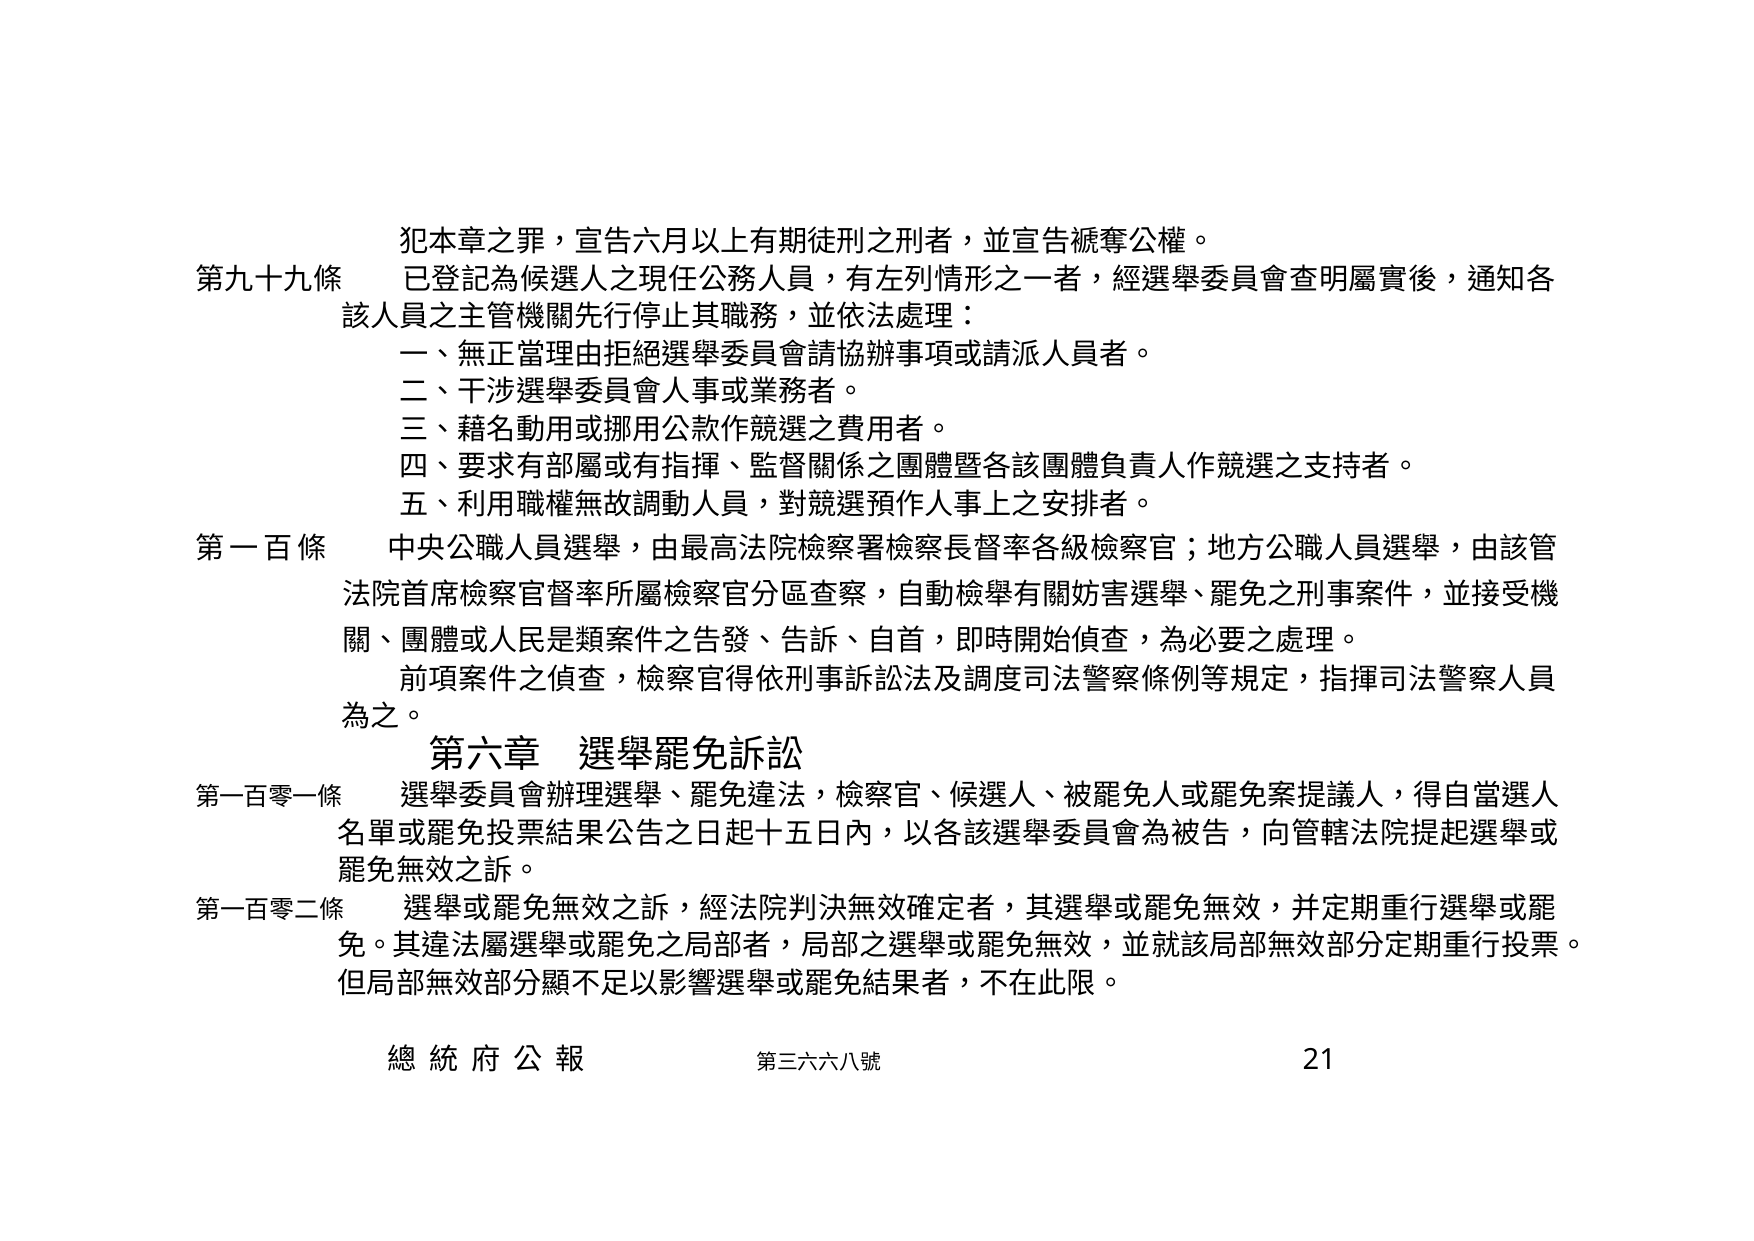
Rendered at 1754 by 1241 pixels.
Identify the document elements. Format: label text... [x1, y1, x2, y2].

text 犯本章之罪，宣告六月以上有期徒刑之刑者，並宣告褫奪公權。 [341, 222, 1559, 259]
text 一、無正當理由拒絕選舉委員會請協辦事項或請派人員者。 [399, 334, 1559, 372]
text 五、利用職權無故調動人員，對競選預作人事上之安排者。 [399, 484, 1559, 522]
text 第一百零二條 選舉或罷免無效之訴，經法院判決無效確定者，其選舉或罷免無效，并定期重行選舉或罷免。其違法屬選舉或罷免之局部者，局部之選舉或罷免無效，並就該局部無效部分定期重行投票。但局部無效部分顯不足以影響選舉或罷免結果者，不在此限。 [195, 888, 1559, 1001]
text 前項案件之偵查，檢察官得依刑事訴訟法及調度司法警察條例等規定，指揮司法警察人員為之。 [341, 659, 1559, 734]
text 四、要求有部屬或有指揮、監督關係之團體暨各該團體負責人作競選之支持者。 [399, 447, 1559, 484]
text 第六章 選舉罷免訴訟 [428, 734, 1559, 776]
text 二、干涉選舉委員會人事或業務者。 [399, 372, 1559, 409]
text 三、藉名動用或挪用公款作競選之費用者。 [399, 409, 1559, 447]
text 第九十九條 已登記為候選人之現任公務人員，有左列情形之一者，經選舉委員會查明屬實後，通知各該人員之主管機關先行停止其職務，並依法處理： [195, 259, 1559, 334]
text 第一百條 中央公職人員選舉，由最高法院檢察署檢察長督率各級檢察官；地方公職人員選舉，由該管法院首席檢察官督率所屬檢察官分區查察，自動檢舉有關妨害選舉、罷免之刑事案件，並接受機關、團體或人民是類案件之告發、告訴、自首，即時開始偵查，為必要之處理。 [195, 522, 1559, 659]
text 第一百零一條 選舉委員會辦理選舉、罷免違法，檢察官、候選人、被罷免人或罷免案提議人，得自當選人名單或罷免投票結果公告之日起十五日內，以各該選舉委員會為被告，向管轄法院提起選舉或罷免無效之訴。 [195, 776, 1559, 888]
